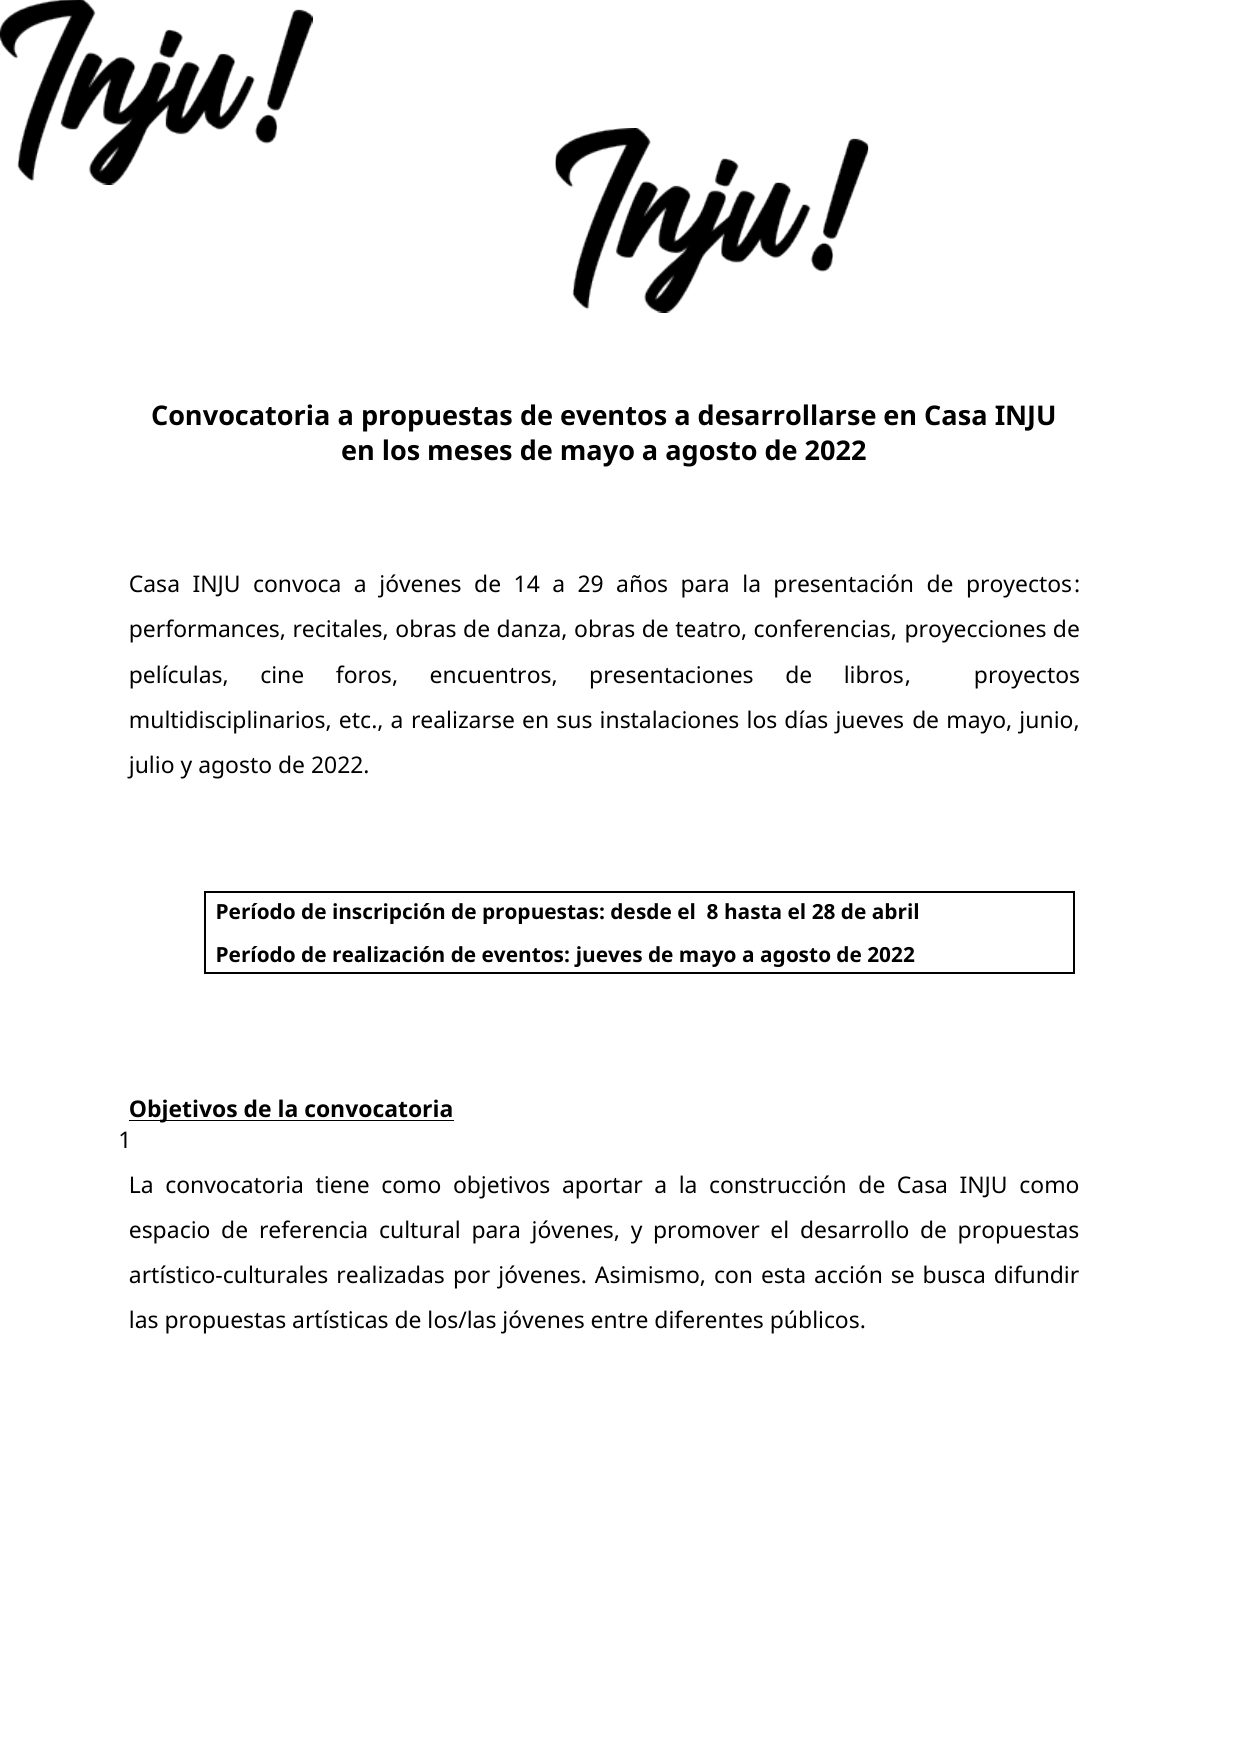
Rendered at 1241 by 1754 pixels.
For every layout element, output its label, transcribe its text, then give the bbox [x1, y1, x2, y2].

picture [555, 128, 869, 313]
text Casa INJU convoca a jóvenes de 14 a 29 años para la presentación de proyectos: performances, recitales, obras de danza, obras de teatro, conferencias, proyecciones de películas, cine foros, encuentros, presentaciones de libros, proyectos multidisciplinarios, etc., a realizarse en sus instalaciones los días jueves de mayo, junio, julio y agosto de 2022. [129, 568, 1080, 780]
text Período de inscripción de propuestas: desde el 8 hasta el 28 de abril [206, 893, 1073, 925]
text Período de realización de eventos: jueves de mayo a agosto de 2022 [206, 933, 1073, 972]
text Convocatoria a propuestas de eventos a desarrollarse en Casa INJU en los meses de mayo a agosto de 2022 [146, 396, 1062, 468]
picture [0, 0, 313, 185]
subtitle Objetivos de la convocatoria [129, 1093, 1122, 1124]
text La convocatoria tiene como objetivos aportar a la construcción de Casa INJU como espacio de referencia cultural para jóvenes, y promover el desarrollo de propuestas artístico-culturales realizadas por jóvenes. Asimismo, con esta acción se busca difundir las propuestas artísticas de los/las jóvenes entre diferentes públicos. [129, 1168, 1080, 1336]
